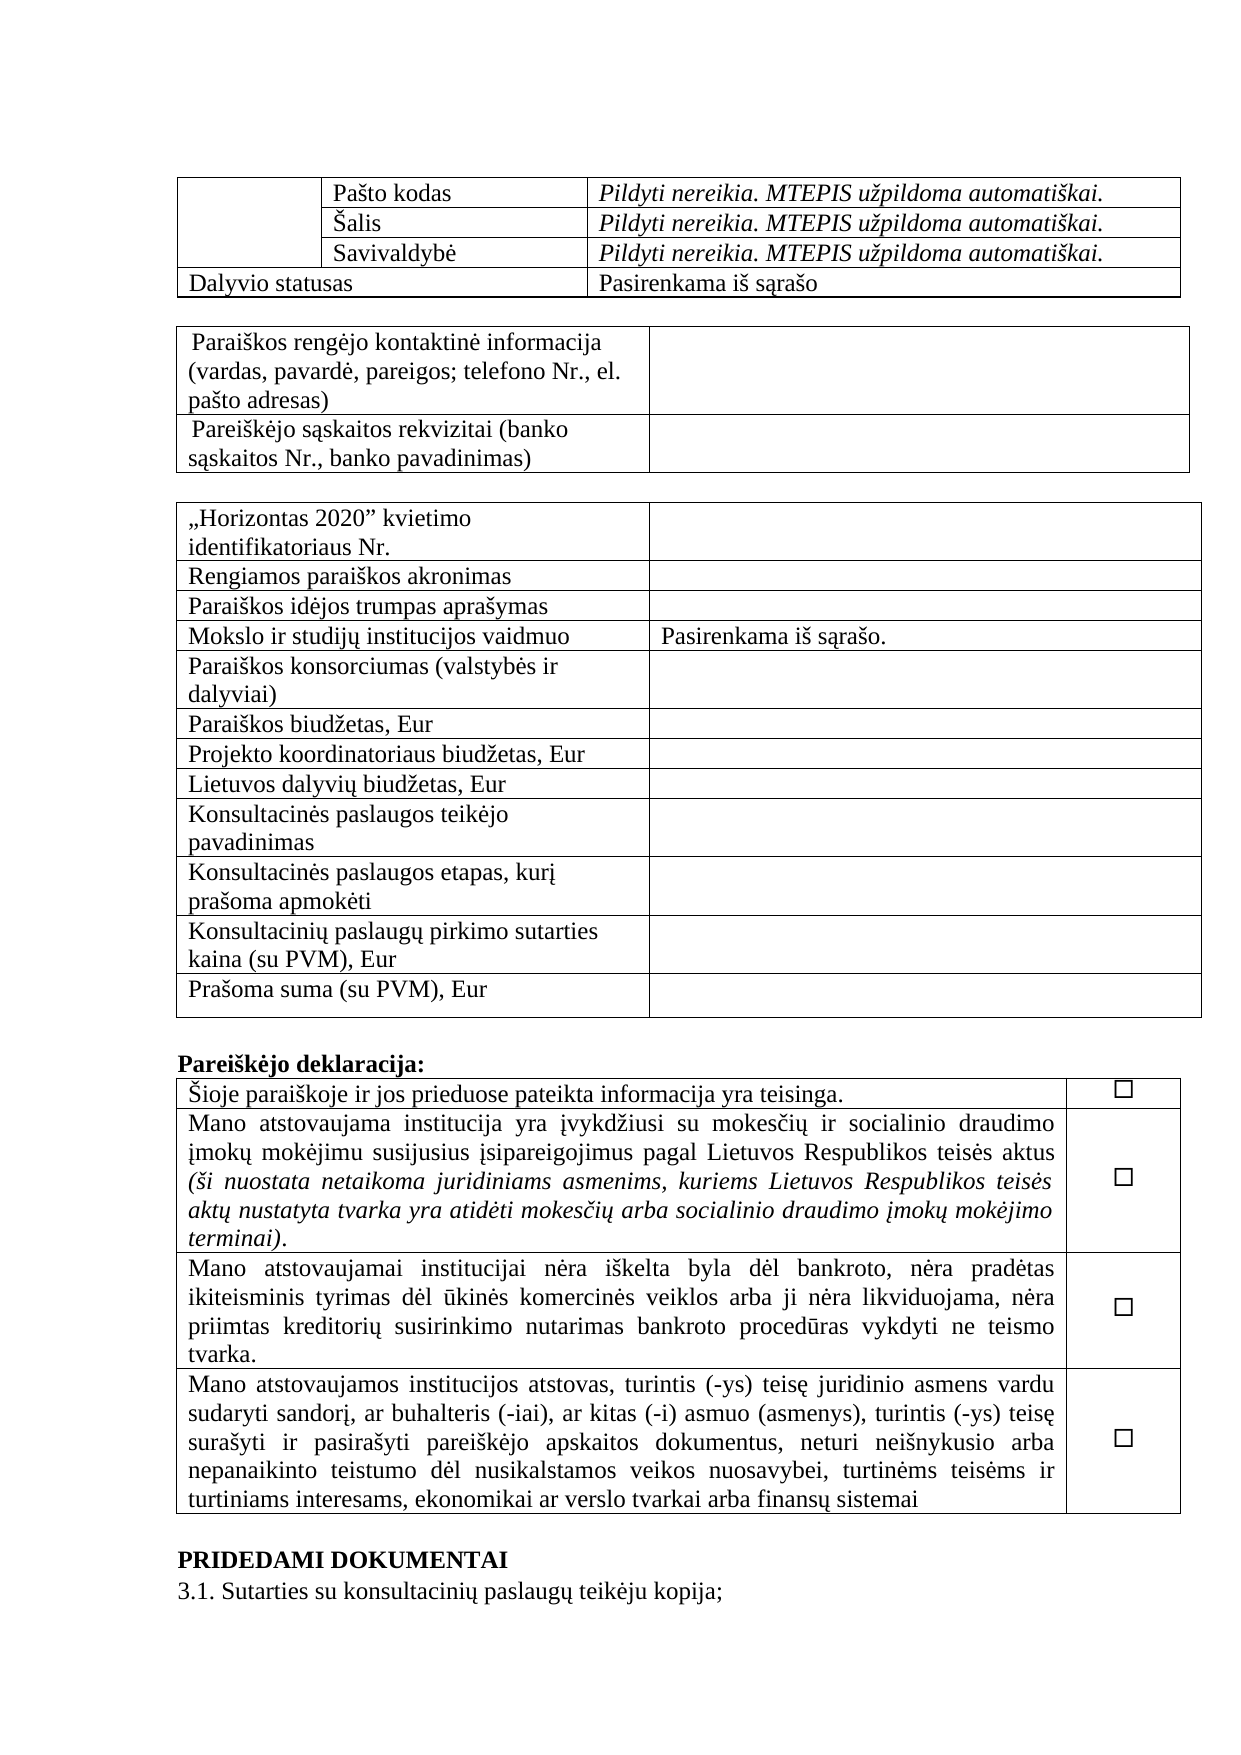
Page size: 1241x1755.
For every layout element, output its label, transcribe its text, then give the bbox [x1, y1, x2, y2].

table_cell [650, 561, 1201, 590]
table_cell  [1067, 1253, 1180, 1368]
table_cell [650, 415, 1189, 472]
table_cell Šalis [322, 208, 587, 237]
table_cell [650, 799, 1201, 856]
table_cell Konsultacinės paslaugos teikėjo pavadinimas [177, 799, 649, 856]
table_cell  [1067, 1109, 1180, 1252]
table_cell Pildyti nereikia. MTEPIS užpildoma automatiškai. [588, 238, 1180, 267]
table_cell Mano atstovaujama institucija yra įvykdžiusi su mokesčių ir socialinio draudimo įmokų mokėjimu susijusius įsipareigojimus pagal Lietuvos Respublikos teisės aktus (ši nuostata netaikoma juridiniams asmenims, kuriems Lietuvos Respublikos teisės aktų nustatyta tvarka yra atidėti mokesčių arba socialinio draudimo įmokų mokėjimo terminai). [177, 1109, 1066, 1252]
table_header Šioje paraiškoje ir jos prieduose pateikta informacija yra teisinga. [177, 1079, 1066, 1107]
table_cell Paraiškos konsorciumas (valstybės ir dalyviai) [177, 651, 649, 708]
text Pareiškėjo deklaracija: [177, 1049, 1181, 1078]
table_cell Mano atstovaujamos institucijos atstovas, turintis (-ys) teisę juridinio asmens vardu sudaryti sandorį, ar buhalteris (-iai), ar kitas (-i) asmuo (asmenys), turintis (-ys) teisę surašyti ir pasirašyti pareiškėjo apskaitos dokumentus, neturi neišnykusio arba nepanaikinto teistumo dėl nusikalstamos veikos nuosavybei, turtinėms teisėms ir turtiniams interesams, ekonomikai ar verslo tvarkai arba finansų sistemai [177, 1369, 1066, 1513]
table_cell [650, 916, 1201, 973]
table_cell [650, 709, 1201, 738]
table_cell [650, 591, 1201, 620]
table_cell Rengiamos paraiškos akronimas [177, 561, 649, 590]
table_cell Mokslo ir studijų institucijos vaidmuo [177, 621, 649, 650]
table_header [650, 327, 1189, 413]
table_cell [650, 974, 1201, 1017]
table_cell [650, 651, 1201, 708]
table_cell Prašoma suma (su PVM), Eur [177, 974, 649, 1017]
table_cell Dalyvio statusas [178, 268, 587, 296]
table_cell [178, 178, 321, 267]
table_cell Projekto koordinatoriaus biudžetas, Eur [177, 739, 649, 768]
table_cell Pildyti nereikia. MTEPIS užpildoma automatiškai. [588, 178, 1180, 207]
table_cell Pareiškėjo sąskaitos rekvizitai (banko sąskaitos Nr., banko pavadinimas) [177, 415, 649, 472]
table_cell Pasirenkama iš sąrašo. [650, 621, 1201, 650]
table_cell Lietuvos dalyvių biudžetas, Eur [177, 769, 649, 798]
table_cell [650, 769, 1201, 798]
table_cell Mano atstovaujamai institucijai nėra iškelta byla dėl bankroto, nėra pradėtas ikiteisminis tyrimas dėl ūkinės komercinės veiklos arba ji nėra likviduojama, nėra priimtas kreditorių susirinkimo nutarimas bankroto procedūras vykdyti ne teismo tvarka. [177, 1253, 1066, 1368]
table_cell Pasirenkama iš sąrašo [588, 268, 1180, 296]
table_cell Konsultacinės paslaugos etapas, kurį prašoma apmokėti [177, 857, 649, 915]
table_cell Paraiškos biudžetas, Eur [177, 709, 649, 738]
table_header  [1067, 1079, 1180, 1107]
table_cell  [1067, 1369, 1180, 1513]
table_header Paraiškos rengėjo kontaktinė informacija (vardas, pavardė, pareigos; telefono Nr., el. pašto adresas) [177, 327, 649, 413]
table_cell [650, 857, 1201, 915]
table_header [650, 503, 1201, 560]
text PRIDEDAMI DOKUMENTAI [177, 1545, 1181, 1574]
table_cell Paraiškos idėjos trumpas aprašymas [177, 591, 649, 620]
table_cell Pildyti nereikia. MTEPIS užpildoma automatiškai. [588, 208, 1180, 237]
table_cell Savivaldybė [322, 238, 587, 267]
table_cell Konsultacinių paslaugų pirkimo sutarties kaina (su PVM), Eur [177, 916, 649, 973]
table_cell Pašto kodas [322, 178, 587, 207]
table_header „Horizontas 2020” kvietimo identifikatoriaus Nr. [177, 503, 649, 560]
text 3.1. Sutarties su konsultacinių paslaugų teikėju kopija; [177, 1576, 1181, 1605]
table_cell [650, 739, 1201, 768]
